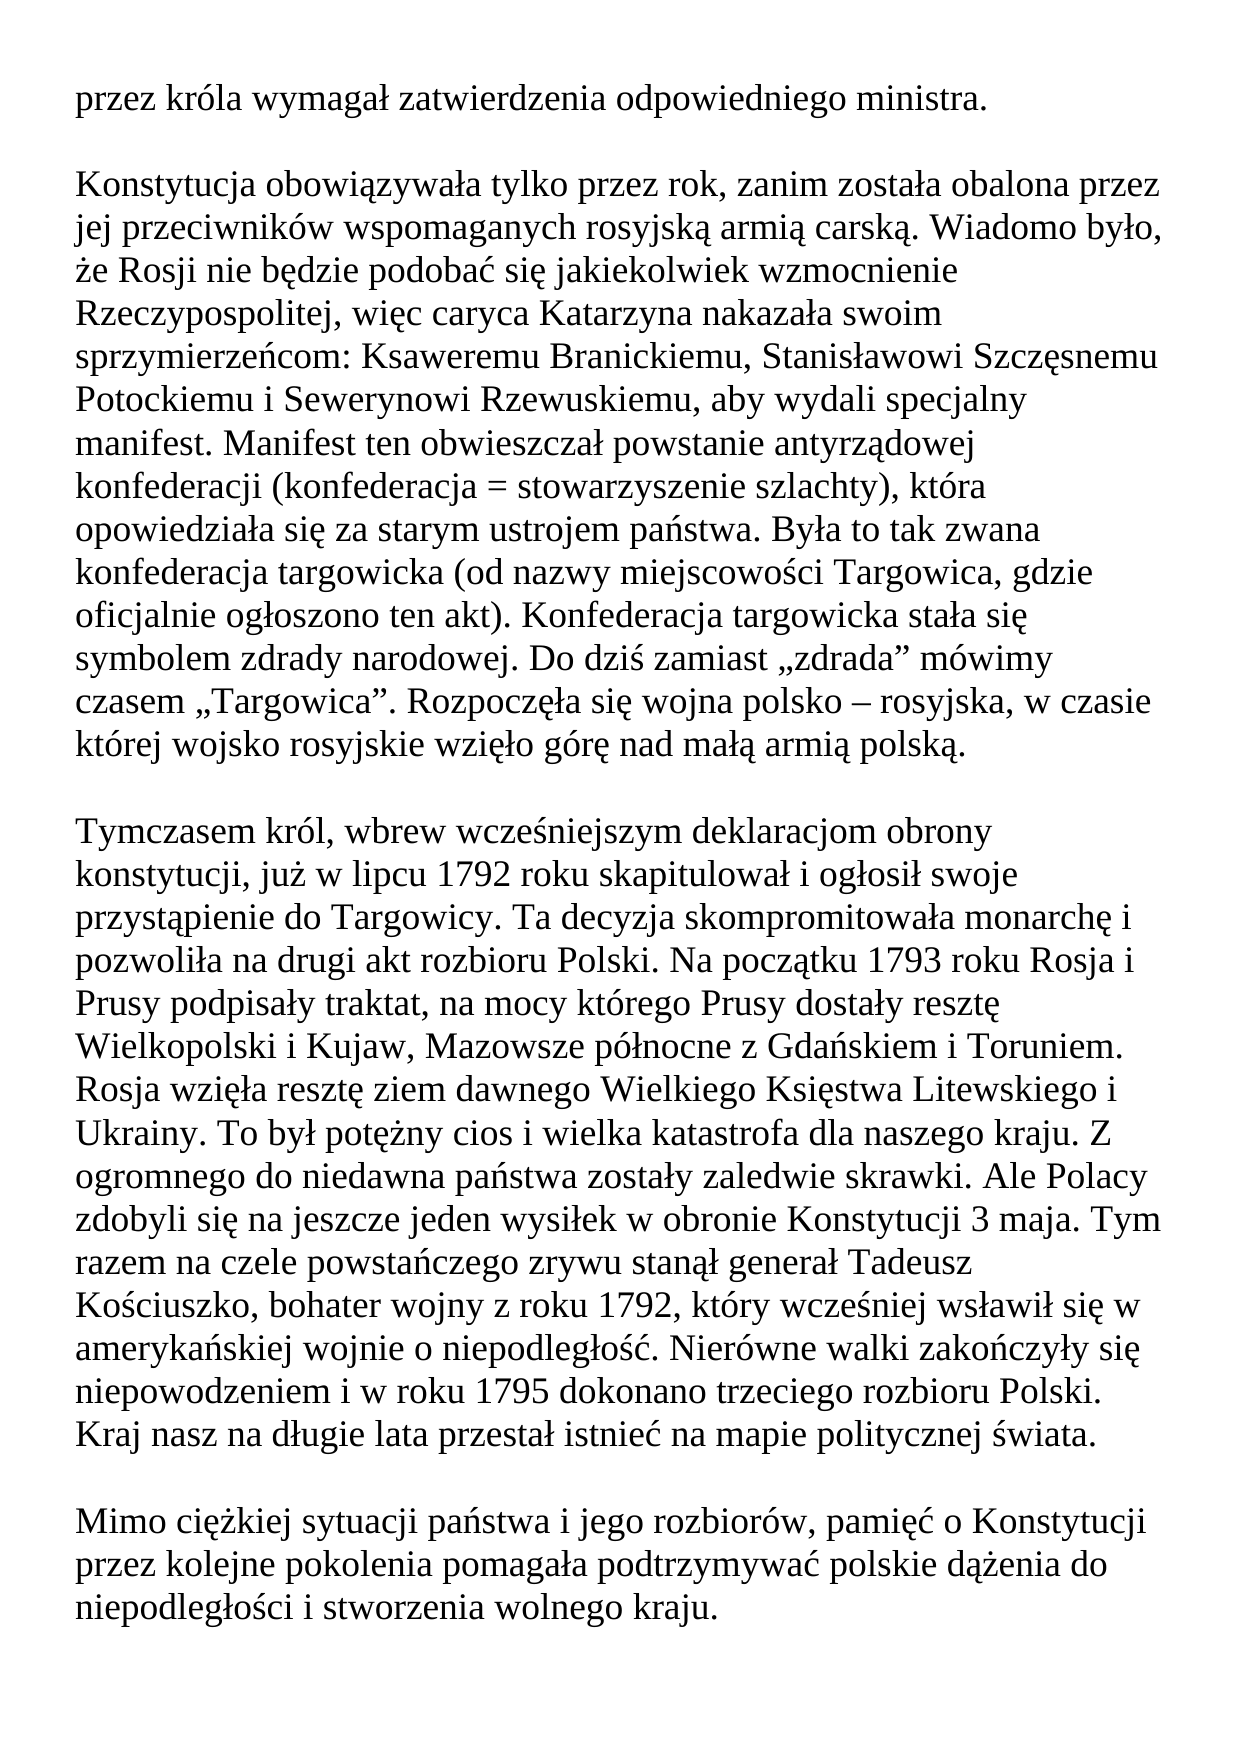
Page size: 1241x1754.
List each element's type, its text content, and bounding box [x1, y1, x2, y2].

subtitle przez króla wymagał zatwierdzenia odpowiedniego ministra. Konstytucja obowiązywała tylko przez rok, zanim została obalona przez jej przeciwników wspomaganych rosyjską armią carską. Wiadomo było, że Rosji nie będzie podobać się jakiekolwiek wzmocnienie Rzeczypospolitej, więc caryca Katarzyna nakazała swoim sprzymierzeńcom: Ksaweremu Branickiemu, Stanisławowi Szczęsnemu Potockiemu i Sewerynowi Rzewuskiemu, aby wydali specjalny manifest. Manifest ten obwieszczał powstanie antyrządowej konfederacji (konfederacja = stowarzyszenie szlachty), która opowiedziała się za starym ustrojem państwa. Była to tak zwana konfederacja targowicka (od nazwy miejscowości Targowica, gdzie oficjalnie ogłoszono ten akt). Konfederacja targowicka stała się symbolem zdrady narodowej. Do dziś zamiast „zdrada” mówimy czasem „Targowica”. Rozpoczęła się wojna polsko – rosyjska, w czasie której wojsko rosyjskie wzięło górę nad małą armią polską. Tymczasem król, wbrew wcześniejszym deklaracjom obrony konstytucji, już w lipcu 1792 roku skapitulował i ogłosił swoje przystąpienie do Targowicy. Ta decyzja skompromitowała monarchę i pozwoliła na drugi akt rozbioru Polski. Na początku 1793 roku Rosja i Prusy podpisały traktat, na mocy którego Prusy dostały resztę Wielkopolski i Kujaw, Mazowsze północne z Gdańskiem i Toruniem. Rosja wzięła resztę ziem dawnego Wielkiego Księstwa Litewskiego i Ukrainy. To był potężny cios i wielka katastrofa dla naszego kraju. Z ogromnego do niedawna państwa zostały zaledwie skrawki. Ale Polacy zdobyli się na jeszcze jeden wysiłek w obronie Konstytucji 3 maja. Tym razem na czele powstańczego zrywu stanął generał Tadeusz Kościuszko, bohater wojny z roku 1792, który wcześniej wsławił się w amerykańskiej wojnie o niepodległość. Nierówne walki zakończyły się niepowodzeniem i w roku 1795 dokonano trzeciego rozbioru Polski. Kraj nasz na długie lata przestał istnieć na mapie politycznej świata. Mimo ciężkiej sytuacji państwa i jego rozbiorów, pamięć o Konstytucji przez kolejne pokolenia pomagała podtrzymywać polskie dążenia do niepodległości i stworzenia wolnego kraju. [75, 75, 1165, 1671]
